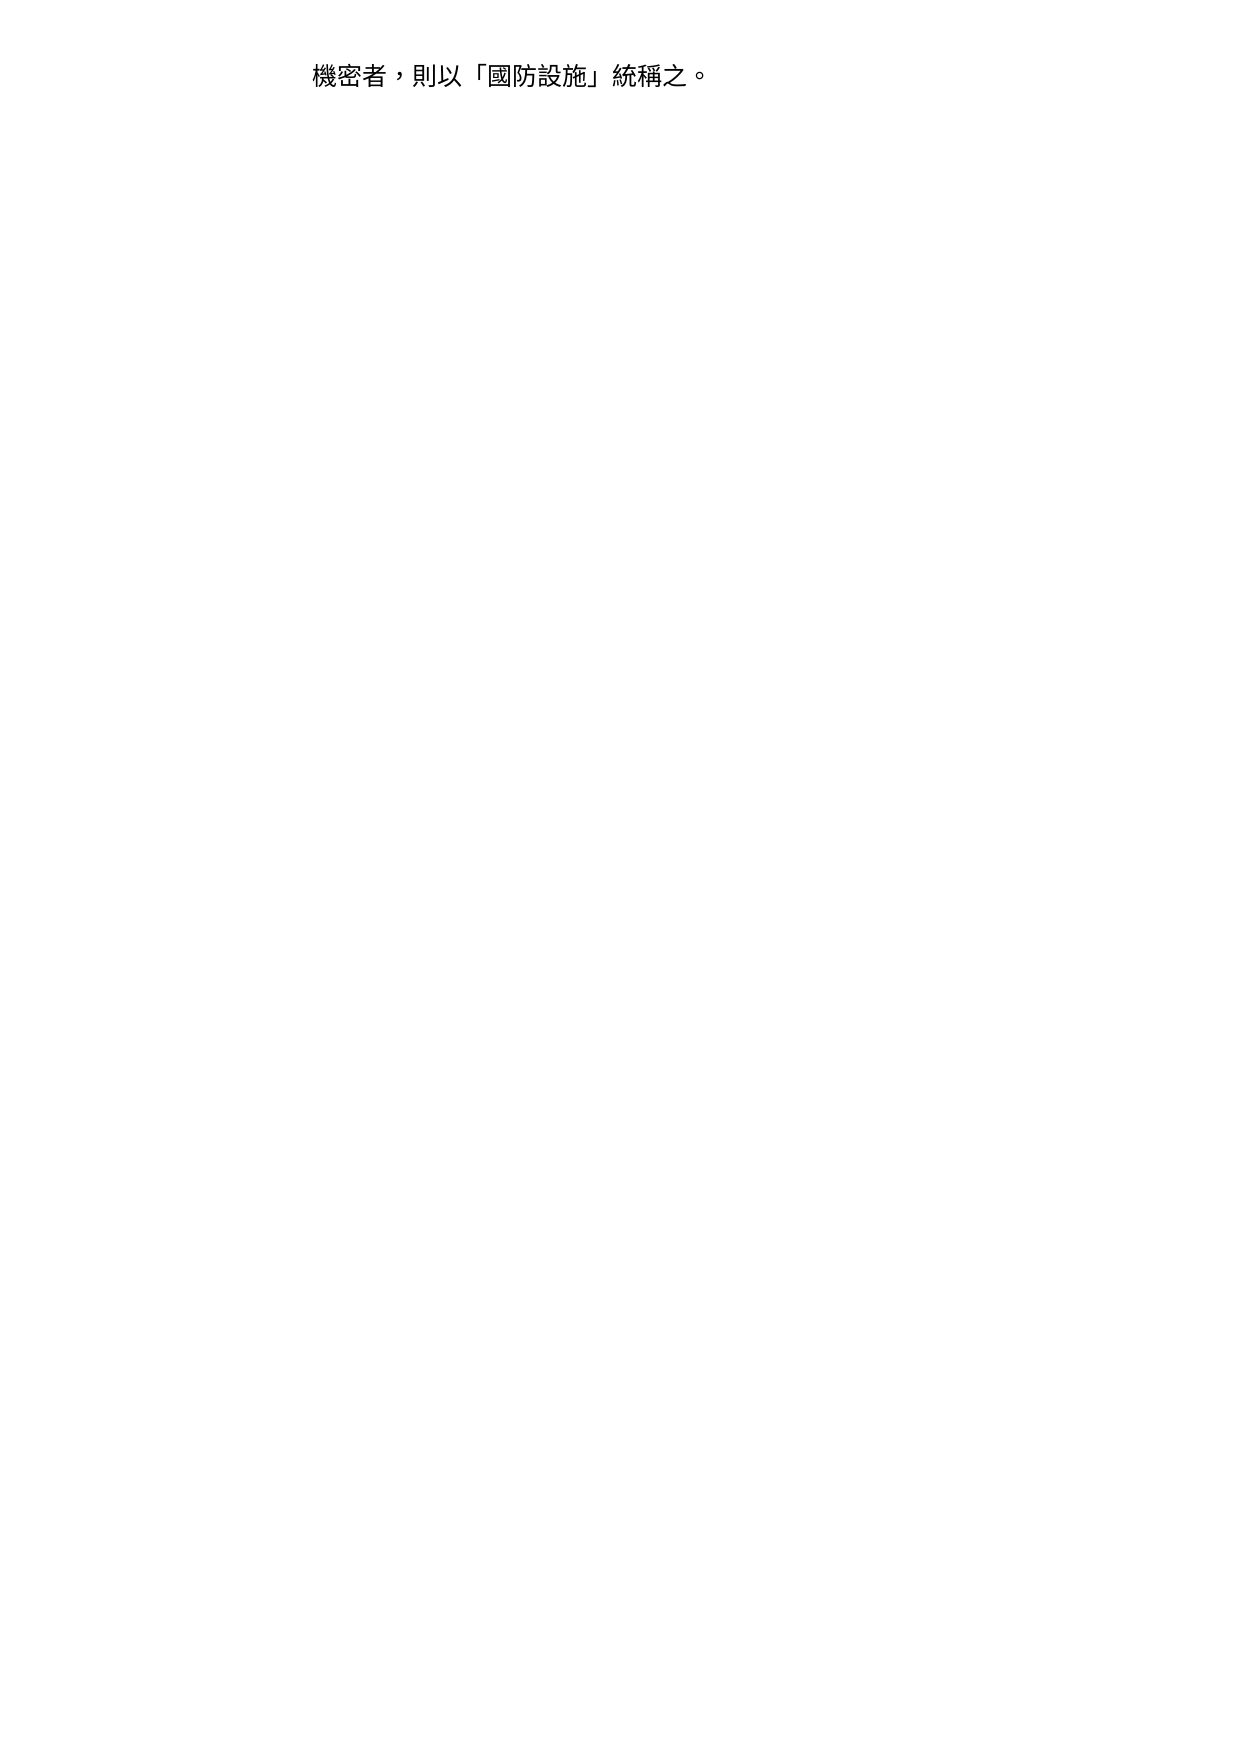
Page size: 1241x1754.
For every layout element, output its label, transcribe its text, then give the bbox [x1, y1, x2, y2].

text 機密者，則以「國防設施」統稱之。 [250, 56, 1087, 92]
